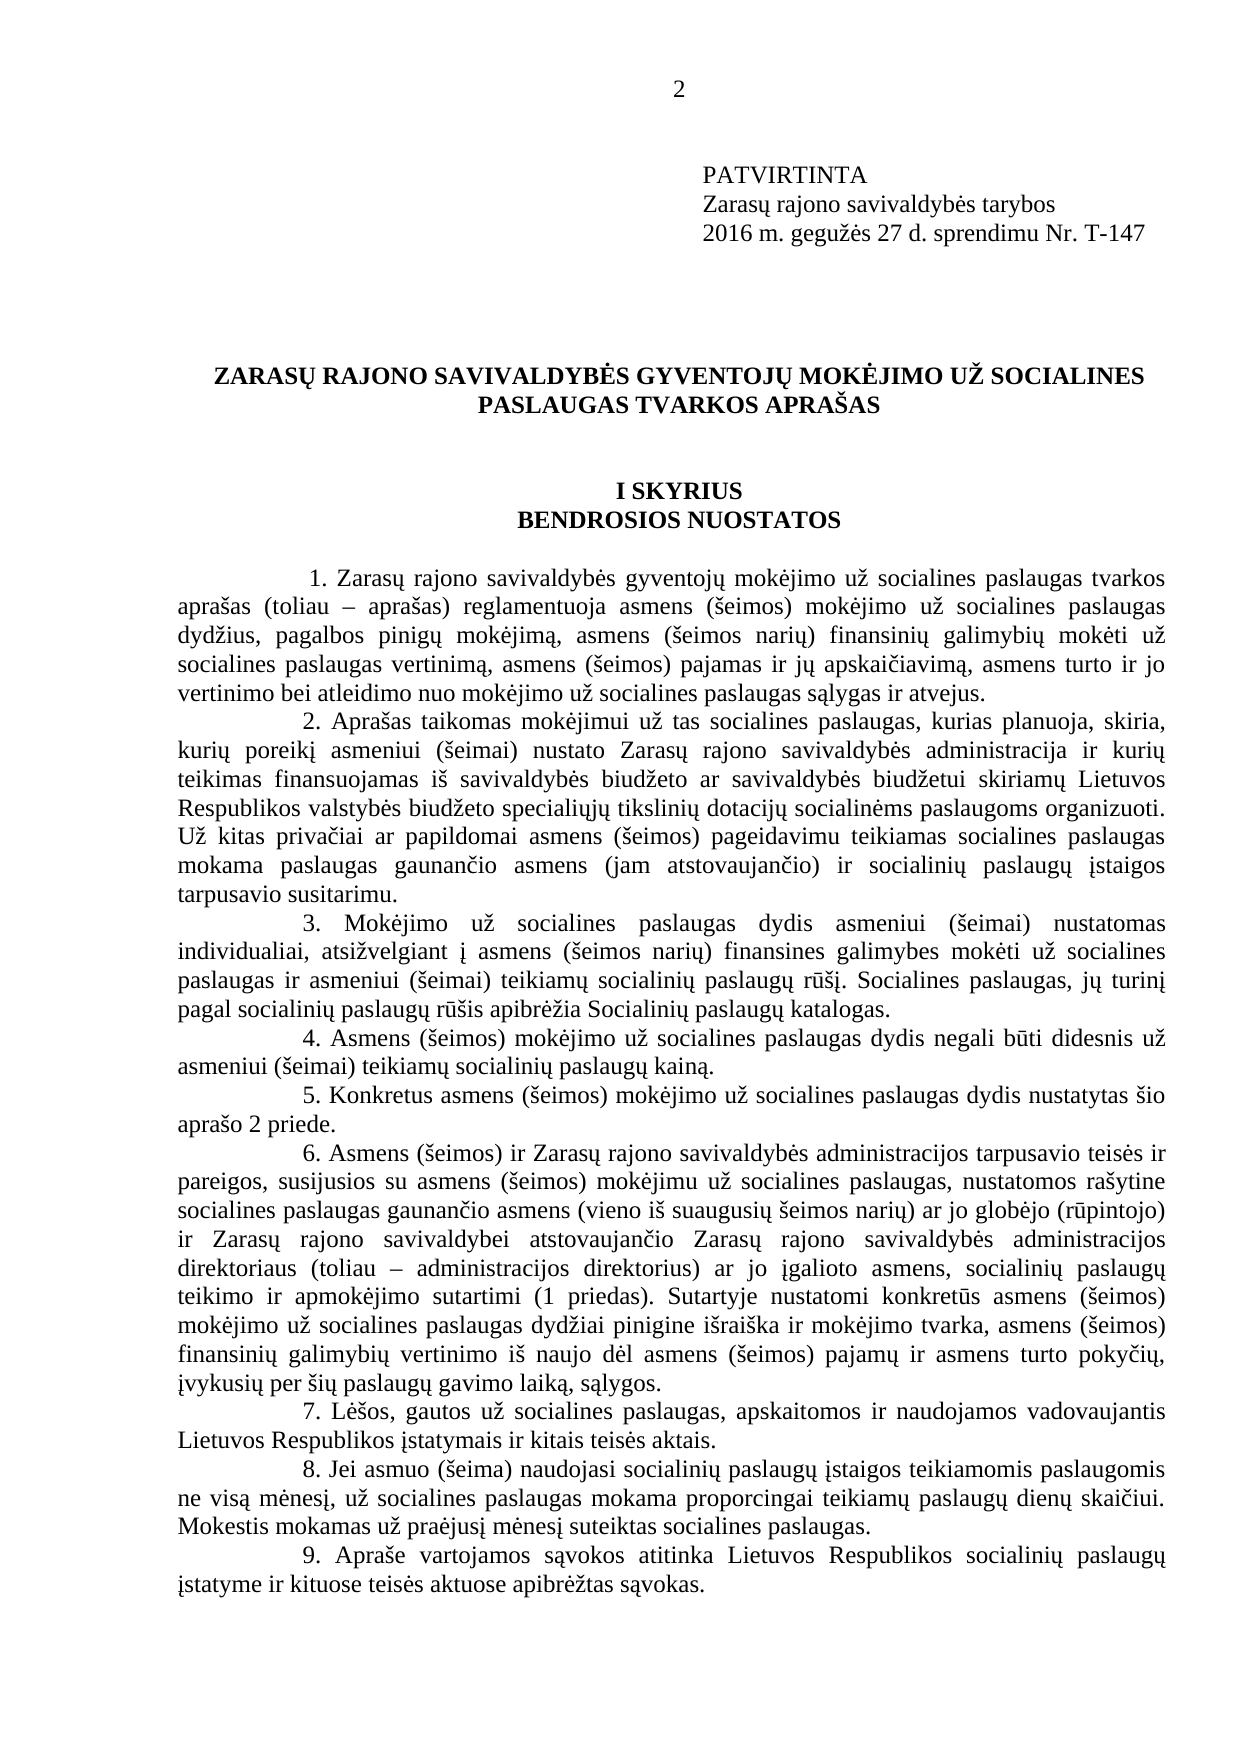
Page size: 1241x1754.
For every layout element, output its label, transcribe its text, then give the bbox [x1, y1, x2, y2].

text Zarasų rajono savivaldybės tarybos [177, 189, 1181, 218]
text BENDROSIOS NUOSTATOS [177, 505, 1181, 534]
text 3. Mokėjimo už socialines paslaugas dydis asmeniui (šeimai) nustatomas individualiai, atsižvelgiant į asmens (šeimos narių) finansines galimybes mokėti už socialines paslaugas ir asmeniui (šeimai) teikiamų socialinių paslaugų rūšį. Socialines paslaugas, jų turinį pagal socialinių paslaugų rūšis apibrėžia Socialinių paslaugų katalogas. [177, 908, 1166, 1023]
text 1. Zarasų rajono savivaldybės gyventojų mokėjimo už socialines paslaugas tvarkos aprašas (toliau – aprašas) reglamentuoja asmens (šeimos) mokėjimo už socialines paslaugas dydžius, pagalbos pinigų mokėjimą, asmens (šeimos narių) finansinių galimybių mokėti už socialines paslaugas vertinimą, asmens (šeimos) pajamas ir jų apskaičiavimą, asmens turto ir jo vertinimo bei atleidimo nuo mokėjimo už socialines paslaugas sąlygas ir atvejus. [177, 563, 1166, 706]
text PATVIRTINTA [177, 160, 1166, 189]
text 8. Jei asmuo (šeima) naudojasi socialinių paslaugų įstaigos teikiamomis paslaugomis ne visą mėnesį, už socialines paslaugas mokama proporcingai teikiamų paslaugų dienų skaičiui. Mokestis mokamas už praėjusį mėnesį suteiktas socialines paslaugas. [177, 1454, 1166, 1540]
text 4. Asmens (šeimos) mokėjimo už socialines paslaugas dydis negali būti didesnis už asmeniui (šeimai) teikiamų socialinių paslaugų kainą. [177, 1023, 1166, 1080]
text 5. Konkretus asmens (šeimos) mokėjimo už socialines paslaugas dydis nustatytas šio aprašo 2 priede. [177, 1080, 1166, 1138]
text I SKYRIUS [177, 476, 1181, 505]
text 7. Lėšos, gautos už socialines paslaugas, apskaitomos ir naudojamos vadovaujantis Lietuvos Respublikos įstatymais ir kitais teisės aktais. [177, 1396, 1166, 1454]
text 2. Aprašas taikomas mokėjimui už tas socialines paslaugas, kurias planuoja, skiria, kurių poreikį asmeniui (šeimai) nustato Zarasų rajono savivaldybės administracija ir kurių teikimas finansuojamas iš savivaldybės biudžeto ar savivaldybės biudžetui skiriamų Lietuvos Respublikos valstybės biudžeto specialiųjų tikslinių dotacijų socialinėms paslaugoms organizuoti. Už kitas privačiai ar papildomai asmens (šeimos) pageidavimu teikiamas socialines paslaugas mokama paslaugas gaunančio asmens (jam atstovaujančio) ir socialinių paslaugų įstaigos tarpusavio susitarimu. [177, 706, 1166, 908]
text 9. Apraše vartojamos sąvokos atitinka Lietuvos Respublikos socialinių paslaugų įstatyme ir kituose teisės aktuose apibrėžtas sąvokas. [177, 1540, 1167, 1598]
text 2016 m. gegužės 27 d. sprendimu Nr. T-147 [177, 218, 1181, 246]
text 6. Asmens (šeimos) ir Zarasų rajono savivaldybės administracijos tarpusavio teisės ir pareigos, susijusios su asmens (šeimos) mokėjimu už socialines paslaugas, nustatomos rašytine socialines paslaugas gaunančio asmens (vieno iš suaugusių šeimos narių) ar jo globėjo (rūpintojo) ir Zarasų rajono savivaldybei atstovaujančio Zarasų rajono savivaldybės administracijos direktoriaus (toliau – administracijos direktorius) ar jo įgalioto asmens, socialinių paslaugų teikimo ir apmokėjimo sutartimi (1 priedas). Sutartyje nustatomi konkretūs asmens (šeimos) mokėjimo už socialines paslaugas dydžiai pinigine išraiška ir mokėjimo tvarka, asmens (šeimos) finansinių galimybių vertinimo iš naujo dėl asmens (šeimos) pajamų ir asmens turto pokyčių, įvykusių per šių paslaugų gavimo laiką, sąlygos. [177, 1138, 1166, 1396]
text ZARASŲ RAJONO SAVIVALDYBĖS GYVENTOJŲ MOKĖJIMO UŽ SOCIALINES PASLAUGAS TVARKOS APRAŠAS [177, 361, 1181, 419]
